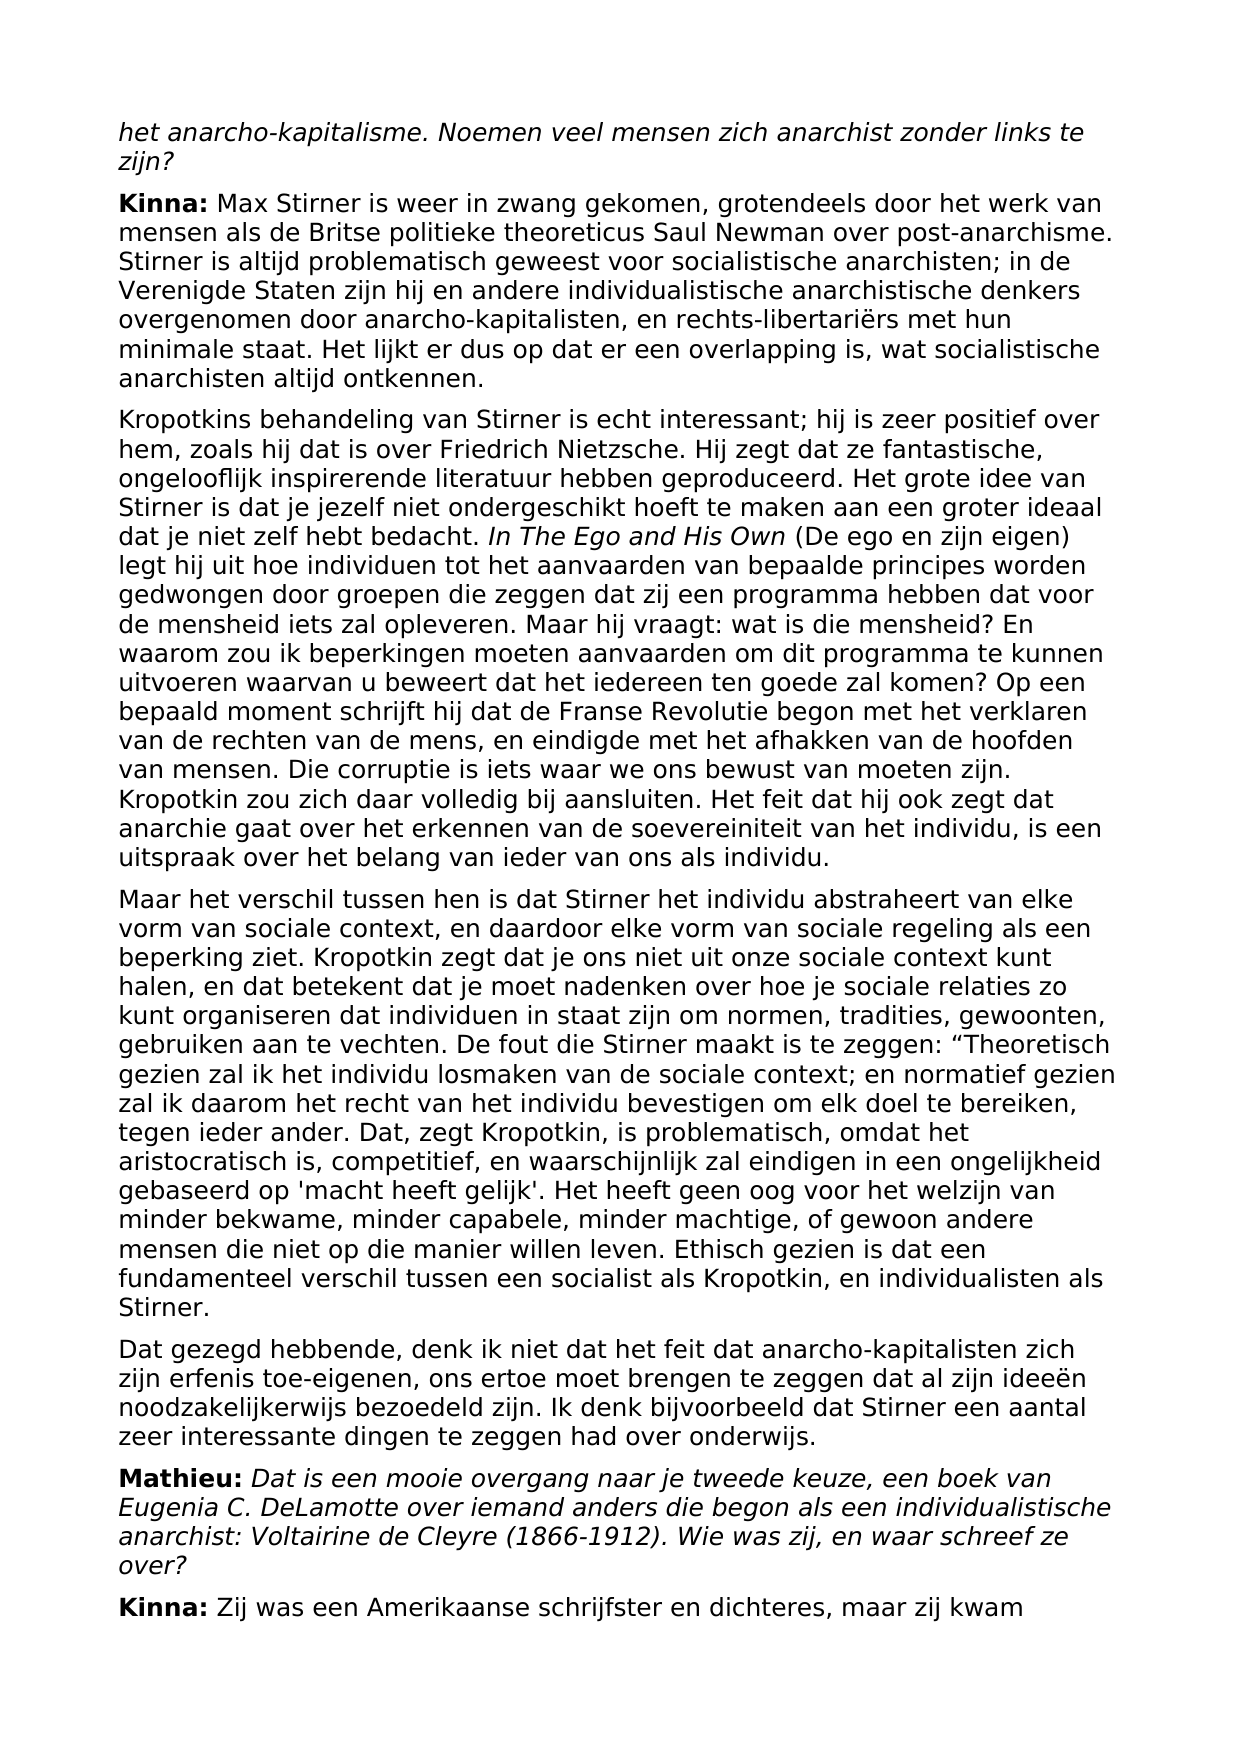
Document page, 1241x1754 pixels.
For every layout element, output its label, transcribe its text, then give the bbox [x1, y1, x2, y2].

text Kropotkins behandeling van Stirner is echt interessant; hij is zeer positief over hem, zoals hij dat is over Friedrich Nietzsche. Hij zegt dat ze fantastische, ongelooflijk inspirerende literatuur hebben geproduceerd. Het grote idee van Stirner is dat je jezelf niet ondergeschikt hoeft te maken aan een groter ideaal dat je niet zelf hebt bedacht. In The Ego and His Own (De ego en zijn eigen) legt hij uit hoe individuen tot het aanvaarden van bepaalde principes worden gedwongen door groepen die zeggen dat zij een programma hebben dat voor de mensheid iets zal opleveren. Maar hij vraagt: wat is die mensheid? En waarom zou ik beperkingen moeten aanvaarden om dit programma te kunnen uitvoeren waarvan u beweert dat het iedereen ten goede zal komen? Op een bepaald moment schrijft hij dat de Franse Revolutie begon met het verklaren van de rechten van de mens, en eindigde met het afhakken van de hoofden van mensen. Die corruptie is iets waar we ons bewust van moeten zijn. Kropotkin zou zich daar volledig bij aansluiten. Het feit dat hij ook zegt dat anarchie gaat over het erkennen van de soevereiniteit van het individu, is een uitspraak over het belang van ieder van ons als individu. [118, 406, 1122, 872]
text het anarcho-kapitalisme. Noemen veel mensen zich anarchist zonder links te zijn? [118, 118, 1122, 176]
text Maar het verschil tussen hen is dat Stirner het individu abstraheert van elke vorm van sociale context, en daardoor elke vorm van sociale regeling als een beperking ziet. Kropotkin zegt dat je ons niet uit onze sociale context kunt halen, en dat betekent dat je moet nadenken over hoe je sociale relaties zo kunt organiseren dat individuen in staat zijn om normen, tradities, gewoonten, gebruiken aan te vechten. De fout die Stirner maakt is te zeggen: “Theoretisch gezien zal ik het individu losmaken van de sociale context; en normatief gezien zal ik daarom het recht van het individu bevestigen om elk doel te bereiken, tegen ieder ander. Dat, zegt Kropotkin, is problematisch, omdat het aristocratisch is, competitief, en waarschijnlijk zal eindigen in een ongelijkheid gebaseerd op 'macht heeft gelijk'. Het heeft geen oog voor het welzijn van minder bekwame, minder capabele, minder machtige, of gewoon andere mensen die niet op die manier willen leven. Ethisch gezien is dat een fundamenteel verschil tussen een socialist als Kropotkin, en individualisten als Stirner. [118, 885, 1122, 1322]
text Dat gezegd hebbende, denk ik niet dat het feit dat anarcho-kapitalisten zich zijn erfenis toe-eigenen, ons ertoe moet brengen te zeggen dat al zijn ideeën noodzakelijkerwijs bezoedeld zijn. Ik denk bijvoorbeeld dat Stirner een aantal zeer interessante dingen te zeggen had over onderwijs. [118, 1335, 1122, 1451]
text Mathieu: Dat is een mooie overgang naar je tweede keuze, een boek van Eugenia C. DeLamotte over iemand anders die begon als een individualistische anarchist: Voltairine de Cleyre (1866-1912). Wie was zij, en waar schreef ze over? [118, 1464, 1122, 1581]
text Kinna: Zij was een Amerikaanse schrijfster en dichteres, maar zij kwam [118, 1593, 1122, 1622]
text Kinna: Max Stirner is weer in zwang gekomen, grotendeels door het werk van mensen als de Britse politieke theoreticus Saul Newman over post-anarchisme. Stirner is altijd problematisch geweest voor socialistische anarchisten; in de Verenigde Staten zijn hij en andere individualistische anarchistische denkers overgenomen door anarcho-kapitalisten, en rechts-libertariërs met hun minimale staat. Het lijkt er dus op dat er een overlapping is, wat socialistische anarchisten altijd ontkennen. [118, 189, 1122, 393]
